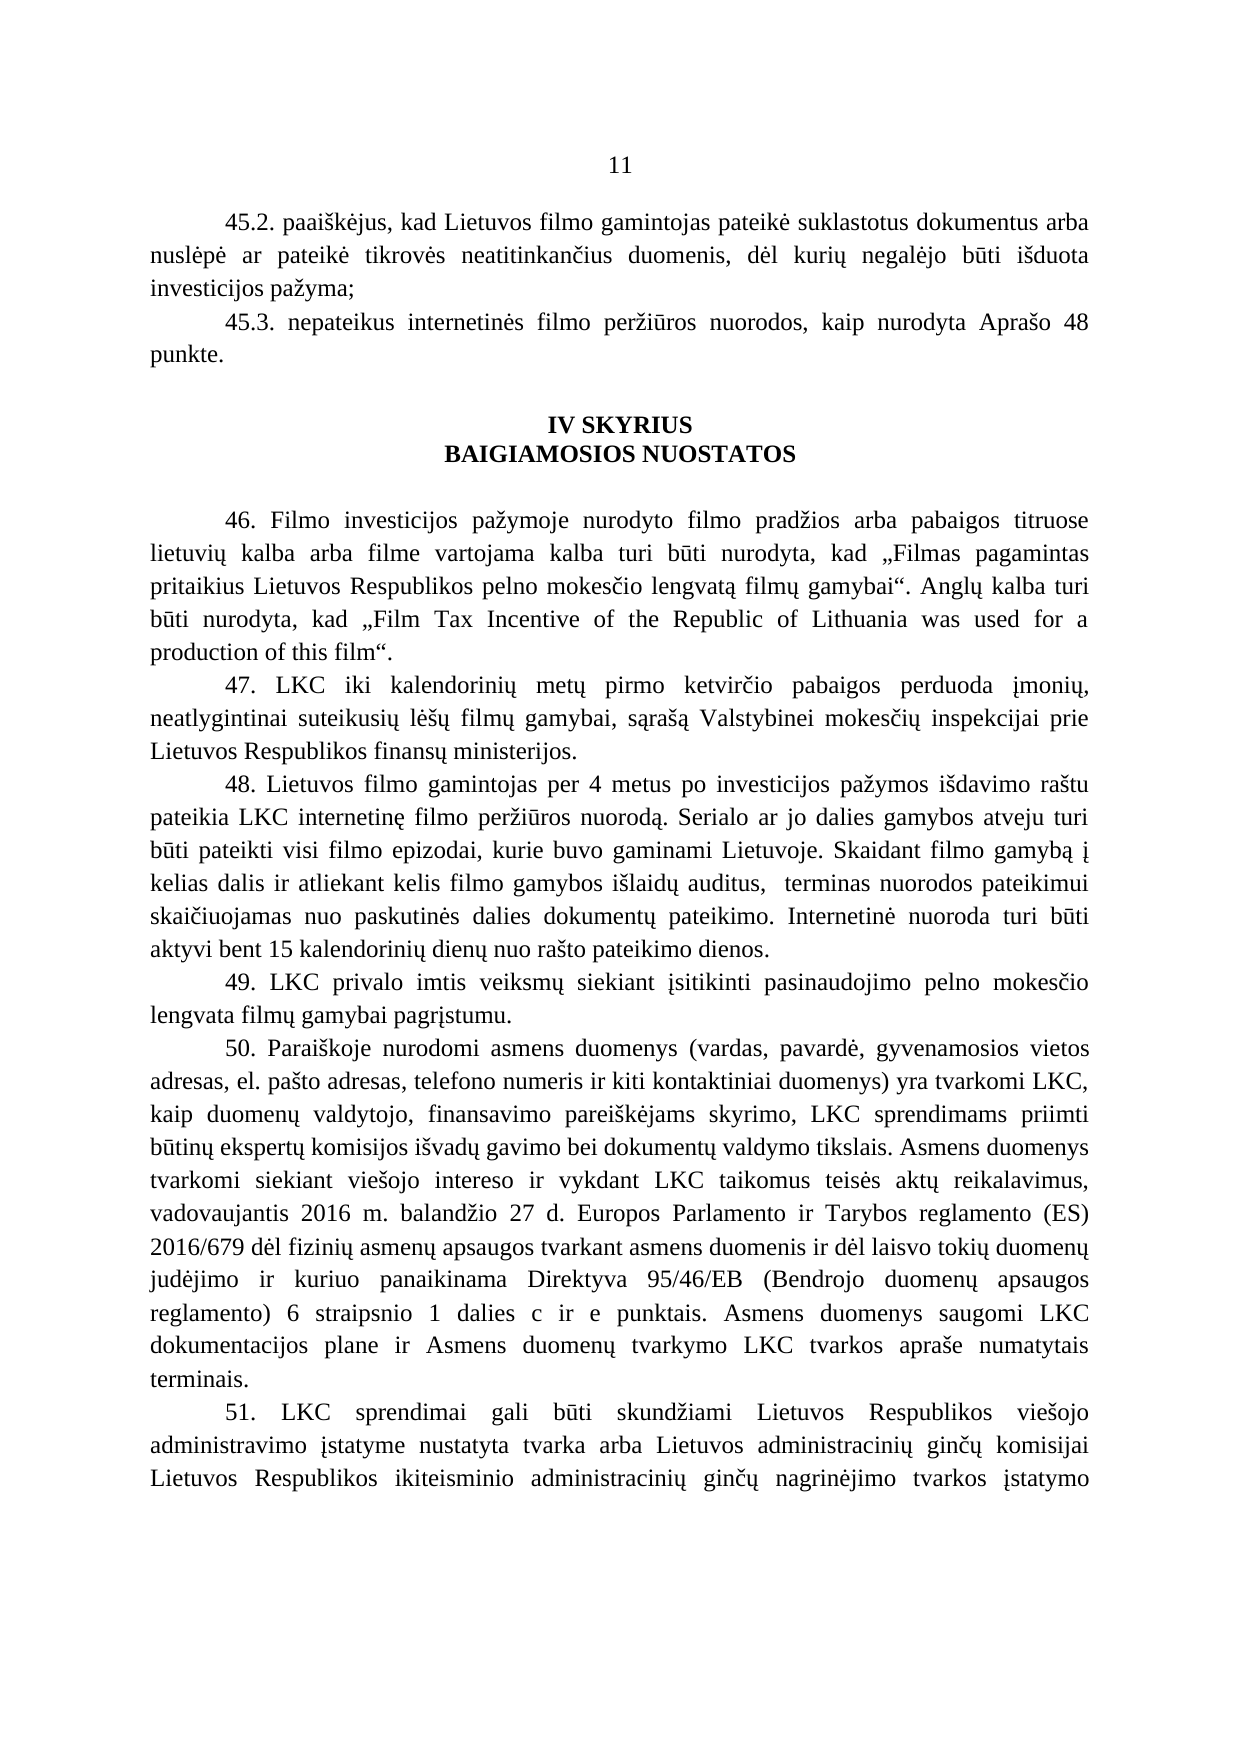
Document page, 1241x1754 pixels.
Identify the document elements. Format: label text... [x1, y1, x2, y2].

text BAIGIAMOSIOS NUOSTATOS [150, 439, 1090, 468]
text IV SKYRIUS [150, 410, 1090, 439]
text 47. LKC iki kalendorinių metų pirmo ketvirčio pabaigos perduoda įmonių, neatlygintinai suteikusių lėšų filmų gamybai, sąrašą Valstybinei mokesčių inspekcijai prie Lietuvos Respublikos finansų ministerijos. [150, 670, 1090, 765]
text 46. Filmo investicijos pažymoje nurodyto filmo pradžios arba pabaigos titruose lietuvių kalba arba filme vartojama kalba turi būti nurodyta, kad „Filmas pagamintas pritaikius Lietuvos Respublikos pelno mokesčio lengvatą filmų gamybai“. Anglų kalba turi būti nurodyta, kad „Film Tax Incentive of the Republic of Lithuania was used for a production of this film“. [150, 505, 1090, 666]
text 48. Lietuvos filmo gamintojas per 4 metus po investicijos pažymos išdavimo raštu pateikia LKC internetinę filmo peržiūros nuorodą. Serialo ar jo dalies gamybos atveju turi būti pateikti visi filmo epizodai, kurie buvo gaminami Lietuvoje. Skaidant filmo gamybą į kelias dalis ir atliekant kelis filmo gamybos išlaidų auditus, terminas nuorodos pateikimui skaičiuojamas nuo paskutinės dalies dokumentų pateikimo. Internetinė nuoroda turi būti aktyvi bent 15 kalendorinių dienų nuo rašto pateikimo dienos. [150, 769, 1090, 963]
text 49. LKC privalo imtis veiksmų siekiant įsitikinti pasinaudojimo pelno mokesčio lengvata filmų gamybai pagrįstumu. [150, 967, 1090, 1029]
text 45.3. nepateikus internetinės filmo peržiūros nuorodos, kaip nurodyta Aprašo 48 punkte. [150, 307, 1090, 368]
text 45.2. paaiškėjus, kad Lietuvos filmo gamintojas pateikė suklastotus dokumentus arba nuslėpė ar pateikė tikrovės neatitinkančius duomenis, dėl kurių negalėjo būti išduota investicijos pažyma; [150, 207, 1090, 302]
text 51. LKC sprendimai gali būti skundžiami Lietuvos Respublikos viešojo administravimo įstatyme nustatyta tvarka arba Lietuvos administracinių ginčų komisijai Lietuvos Respublikos ikiteisminio administracinių ginčų nagrinėjimo tvarkos įstatymo [150, 1397, 1090, 1491]
text 50. Paraiškoje nurodomi asmens duomenys (vardas, pavardė, gyvenamosios vietos adresas, el. pašto adresas, telefono numeris ir kiti kontaktiniai duomenys) yra tvarkomi LKC, kaip duomenų valdytojo, finansavimo pareiškėjams skyrimo, LKC sprendimams priimti būtinų ekspertų komisijos išvadų gavimo bei dokumentų valdymo tikslais. Asmens duomenys tvarkomi siekiant viešojo intereso ir vykdant LKC taikomus teisės aktų reikalavimus, vadovaujantis 2016 m. balandžio 27 d. Europos Parlamento ir Tarybos reglamento (ES) 2016/679 dėl fizinių asmenų apsaugos tvarkant asmens duomenis ir dėl laisvo tokių duomenų judėjimo ir kuriuo panaikinama Direktyva 95/46/EB (Bendrojo duomenų apsaugos reglamento) 6 straipsnio 1 dalies c ir e punktais. Asmens duomenys saugomi LKC dokumentacijos plane ir Asmens duomenų tvarkymo LKC tvarkos apraše numatytais terminais. [150, 1033, 1090, 1392]
